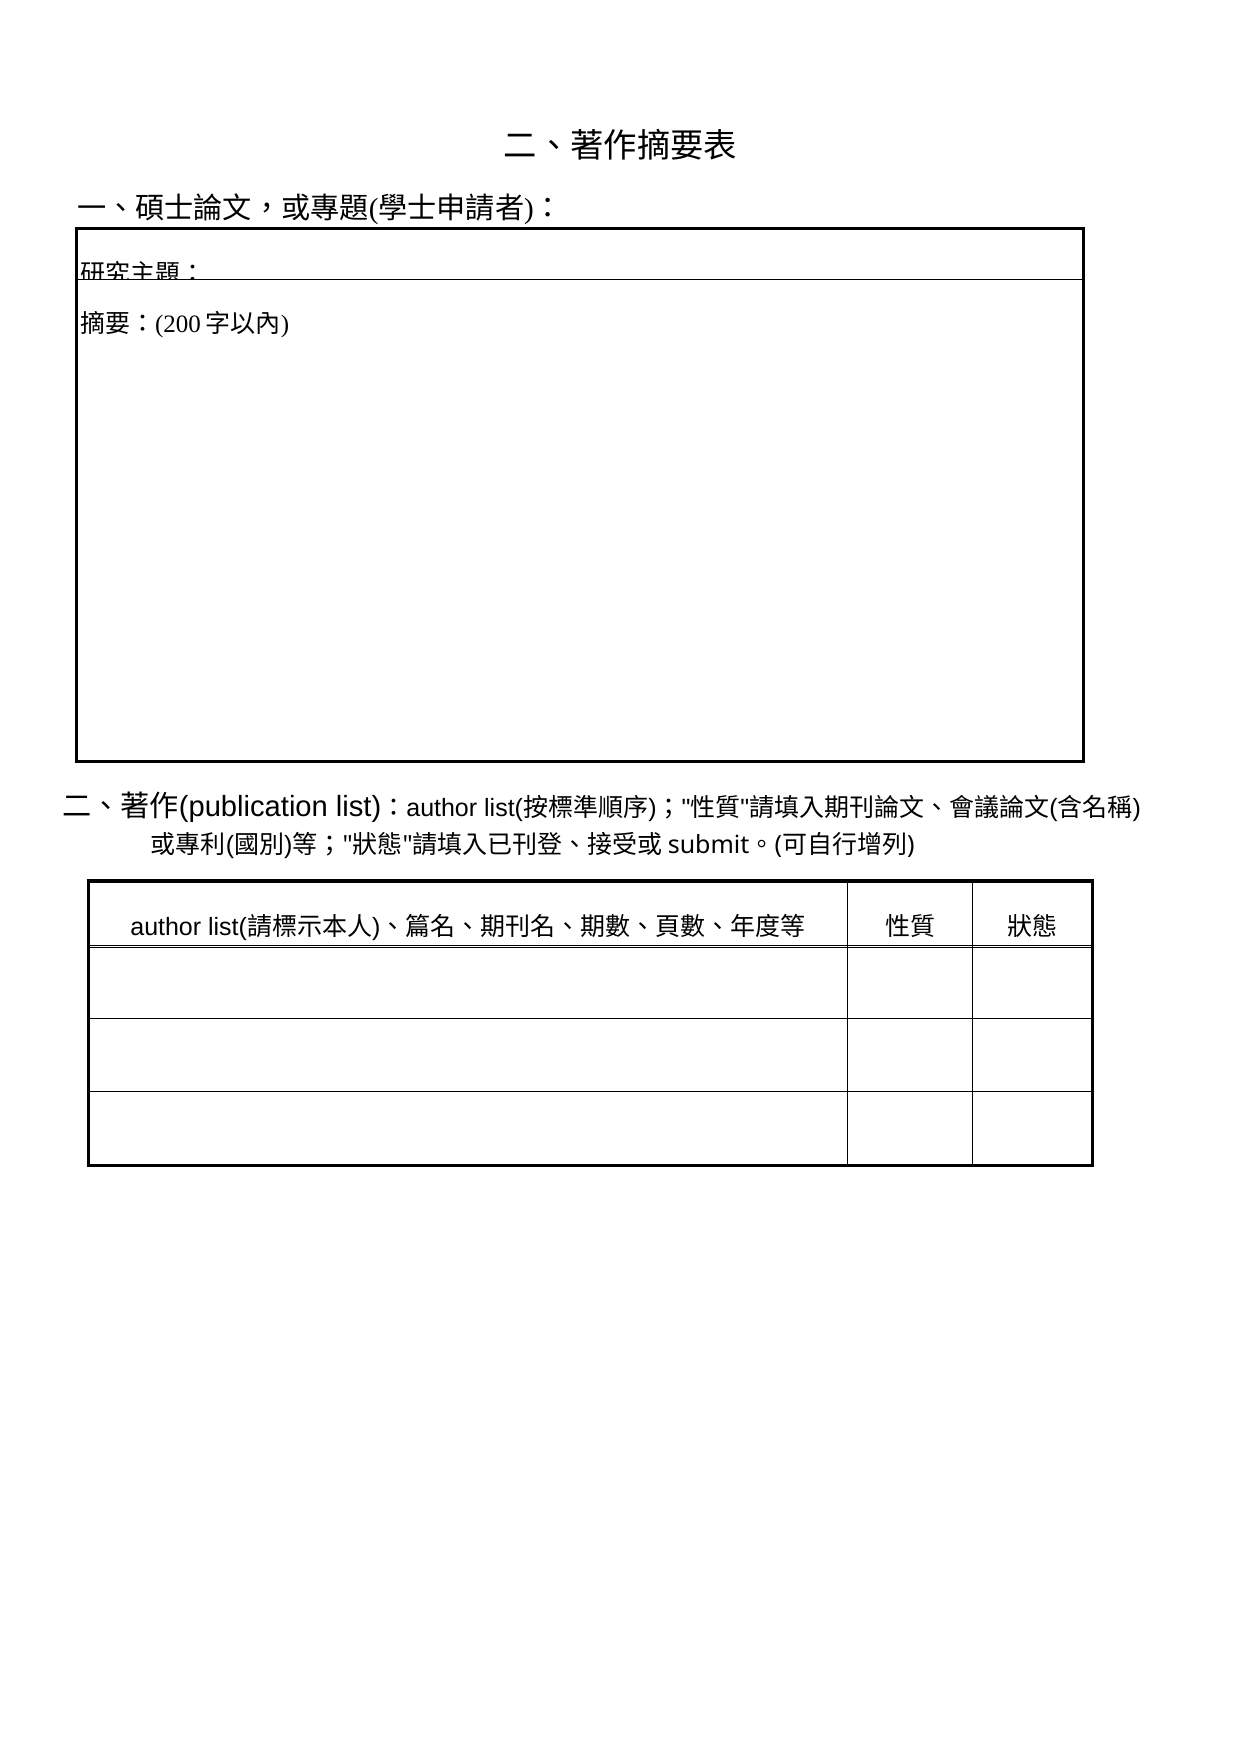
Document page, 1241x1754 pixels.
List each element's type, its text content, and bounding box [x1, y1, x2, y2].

text 二、著作摘要表 [77, 102, 1163, 164]
text 二、著作(publication list)：author list(按標準順序)；"性質"請填入期刊論文、會議論文(含名稱)或專利(國別)等；"狀態"請填入已刊登、接受或submit。(可自行增列) [62, 782, 1163, 861]
table_cell [90, 948, 847, 1018]
table_header 狀態 [973, 883, 1091, 945]
table_header 研究主題： [78, 230, 1082, 279]
table_header author list(請標示本人)、篇名、期刊名、期數、頁數、年度等 [90, 883, 847, 945]
table_cell [973, 1092, 1091, 1163]
text 一、碩士論文，或專題(學士申請者)： [77, 164, 1163, 227]
table_cell [848, 948, 972, 1018]
table_cell [848, 1092, 972, 1163]
table_cell [973, 1019, 1091, 1091]
table_cell 摘要：(200字以內) [78, 280, 1082, 760]
table_cell [90, 1092, 847, 1163]
table_cell [848, 1019, 972, 1091]
table_cell [973, 948, 1091, 1018]
table_header 性質 [848, 883, 972, 945]
table_cell [90, 1019, 847, 1091]
